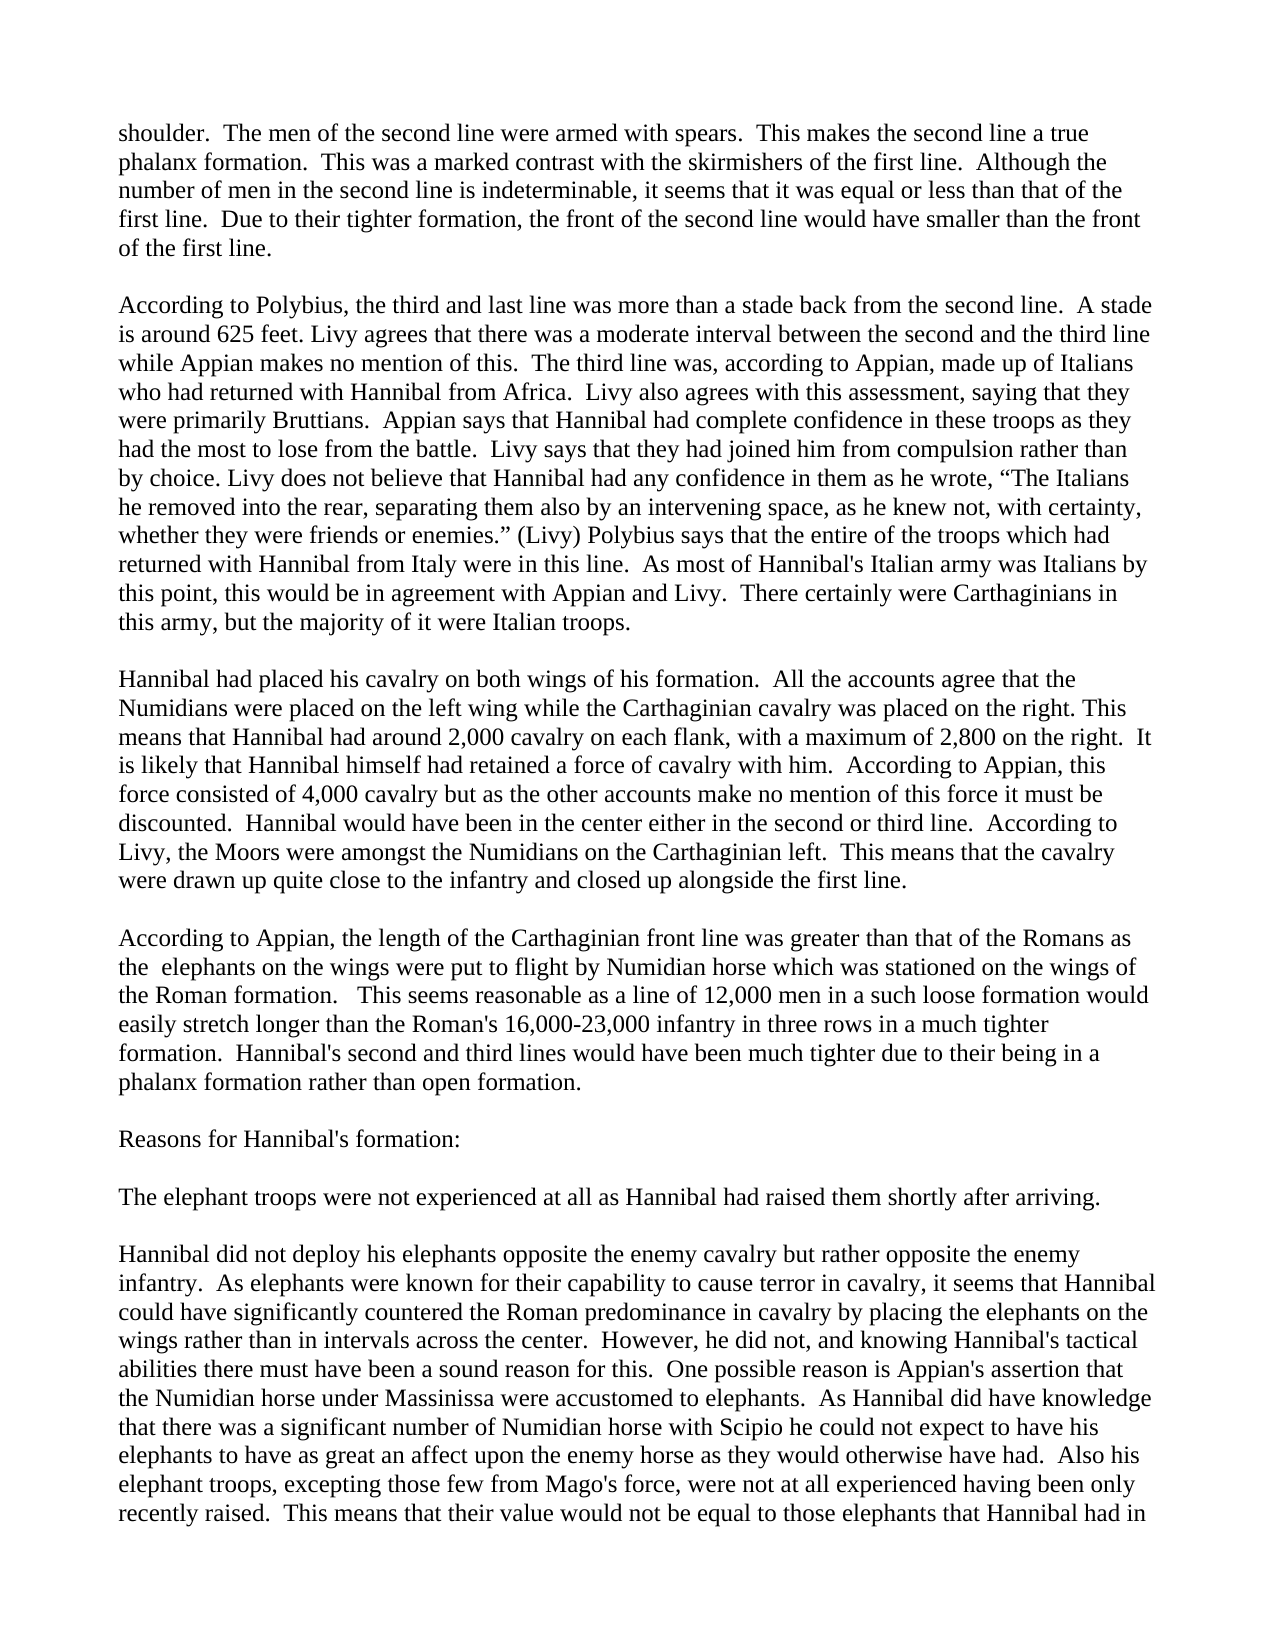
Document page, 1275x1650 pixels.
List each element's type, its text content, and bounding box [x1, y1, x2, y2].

text Hannibal did not deploy his elephants opposite the enemy cavalry but rather opposite the enemy infantry. As elephants were known for their capability to cause terror in cavalry, it seems that Hannibal could have significantly countered the Roman predominance in cavalry by placing the elephants on the wings rather than in intervals across the center. However, he did not, and knowing Hannibal's tactical abilities there must have been a sound reason for this. One possible reason is Appian's assertion that the Numidian horse under Massinissa were accustomed to elephants. As Hannibal did have knowledge that there was a significant number of Numidian horse with Scipio he could not expect to have his elephants to have as great an affect upon the enemy horse as they would otherwise have had. Also his elephant troops, excepting those few from Mago's force, were not at all experienced having been only recently raised. This means that their value would not be equal to those elephants that Hannibal had in [118, 1239, 1157, 1527]
text According to Appian, the length of the Carthaginian front line was greater than that of the Romans as the elephants on the wings were put to flight by Numidian horse which was stationed on the wings of the Roman formation. This seems reasonable as a line of 12,000 men in a such loose formation would easily stretch longer than the Roman's 16,000-23,000 infantry in three rows in a much tighter formation. Hannibal's second and third lines would have been much tighter due to their being in a phalanx formation rather than open formation. [118, 923, 1157, 1096]
text shoulder. The men of the second line were armed with spears. This makes the second line a true phalanx formation. This was a marked contrast with the skirmishers of the first line. Although the number of men in the second line is indeterminable, it seems that it was equal or less than that of the first line. Due to their tighter formation, the front of the second line would have smaller than the front of the first line. [118, 118, 1157, 262]
text Reasons for Hannibal's formation: [118, 1124, 1157, 1153]
text The elephant troops were not experienced at all as Hannibal had raised them shortly after arriving. [118, 1182, 1157, 1211]
text Hannibal had placed his cavalry on both wings of his formation. All the accounts agree that the Numidians were placed on the left wing while the Carthaginian cavalry was placed on the right. This means that Hannibal had around 2,000 cavalry on each flank, with a maximum of 2,800 on the right. It is likely that Hannibal himself had retained a force of cavalry with him. According to Appian, this force consisted of 4,000 cavalry but as the other accounts make no mention of this force it must be discounted. Hannibal would have been in the center either in the second or third line. According to Livy, the Moors were amongst the Numidians on the Carthaginian left. This means that the cavalry were drawn up quite close to the infantry and closed up alongside the first line. [118, 664, 1157, 894]
text According to Polybius, the third and last line was more than a stade back from the second line. A stade is around 625 feet. Livy agrees that there was a moderate interval between the second and the third line while Appian makes no mention of this. The third line was, according to Appian, made up of Italians who had returned with Hannibal from Africa. Livy also agrees with this assessment, saying that they were primarily Bruttians. Appian says that Hannibal had complete confidence in these troops as they had the most to lose from the battle. Livy says that they had joined him from compulsion rather than by choice. Livy does not believe that Hannibal had any confidence in them as he wrote, “The Italians he removed into the rear, separating them also by an intervening space, as he knew not, with certainty, whether they were friends or enemies.” (Livy) Polybius says that the entire of the troops which had returned with Hannibal from Italy were in this line. As most of Hannibal's Italian army was Italians by this point, this would be in agreement with Appian and Livy. There certainly were Carthaginians in this army, but the majority of it were Italian troops. [118, 291, 1157, 636]
